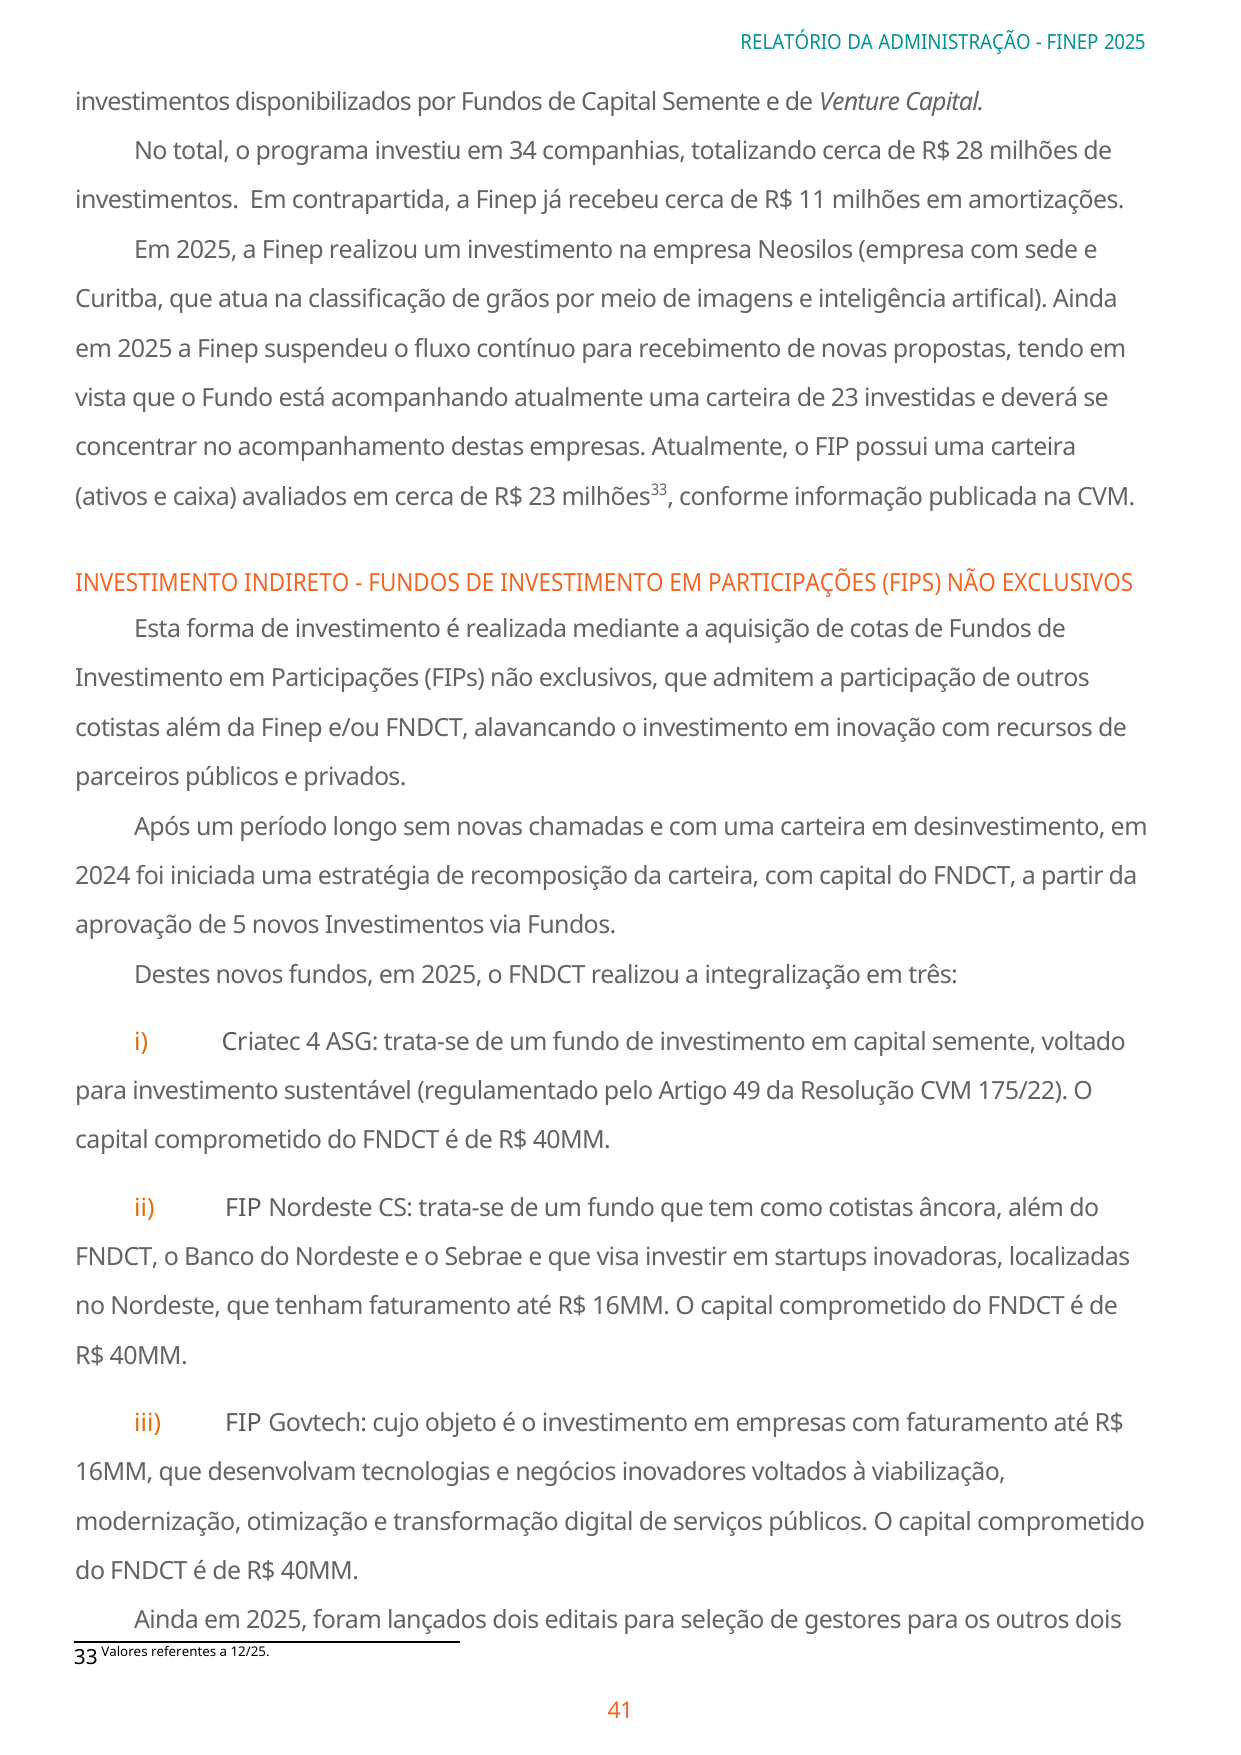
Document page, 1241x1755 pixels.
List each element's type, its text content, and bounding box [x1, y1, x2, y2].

text INVESTIMENTO INDIRETO - FUNDOS DE INVESTIMENTO EM PARTICIPAÇÕES (FIPS) NÃO EXCLUSIVOS [75, 564, 1241, 598]
list Criatec 4 ASG: trata-se de um fundo de investimento em capital semente, voltado para investimento sustentável (regulamentado pelo Artigo 49 da Resolução CVM 175/22). O capital comprometido do FNDCT é de R$ 40MM. [75, 1023, 1152, 1156]
text Após um período longo sem novas chamadas e com uma carteira em desinvestimento, em 2024 foi iniciada uma estratégia de recomposição da carteira, com capital do FNDCT, a partir da aprovação de 5 novos Investimentos via Fundos. [75, 808, 1152, 941]
text Destes novos fundos, em 2025, o FNDCT realizou a integralização em três: [75, 956, 1152, 990]
text Ainda em 2025, foram lançados dois editais para seleção de gestores para os outros dois [75, 1602, 1152, 1636]
list FIP Govtech: cujo objeto é o investimento em empresas com faturamento até R$ 16MM, que desenvolvam tecnologias e negócios inovadores voltados à viabilização, modernização, otimização e transformação digital de serviços públicos. O capital comprometido do FNDCT é de R$ 40MM. [75, 1404, 1152, 1587]
text investimentos disponibilizados por Fundos de Capital Semente e de Venture Capital. [75, 83, 1152, 117]
text Em 2025, a Finep realizou um investimento na empresa Neosilos (empresa com sede e Curitba, que atua na classificação de grãos por meio de imagens e inteligência artifical). Ainda em 2025 a Finep suspendeu o fluxo contínuo para recebimento de novas propostas, tendo em vista que o Fundo está acompanhando atualmente uma carteira de 23 investidas e deverá se concentrar no acompanhamento destas empresas. Atualmente, o FIP possui uma carteira (ativos e caixa) avaliados em cerca de R$ 23 milhões, conforme informação publicada na CVM. [75, 232, 1152, 512]
list FIP Nordeste CS: trata-se de um fundo que tem como cotistas âncora, além do FNDCT, o Banco do Nordeste e o Sebrae e que visa investir em startups inovadoras, localizadas no Nordeste, que tenham faturamento até R$ 16MM. O capital comprometido do FNDCT é de R$ 40MM. [75, 1189, 1152, 1371]
text No total, o programa investiu em 34 companhias, totalizando cerca de R$ 28 milhões de investimentos. Em contrapartida, a Finep já recebeu cerca de R$ 11 milhões em amortizações. [75, 133, 1152, 216]
text Esta forma de investimento é realizada mediante a aquisição de cotas de Fundos de Investimento em Participações (FIPs) não exclusivos, que admitem a participação de outros cotistas além da Finep e/ou FNDCT, alavancando o investimento em inovação com recursos de parceiros públicos e privados. [75, 611, 1152, 793]
text Valores referentes a 12/25. [74, 1642, 1241, 1671]
